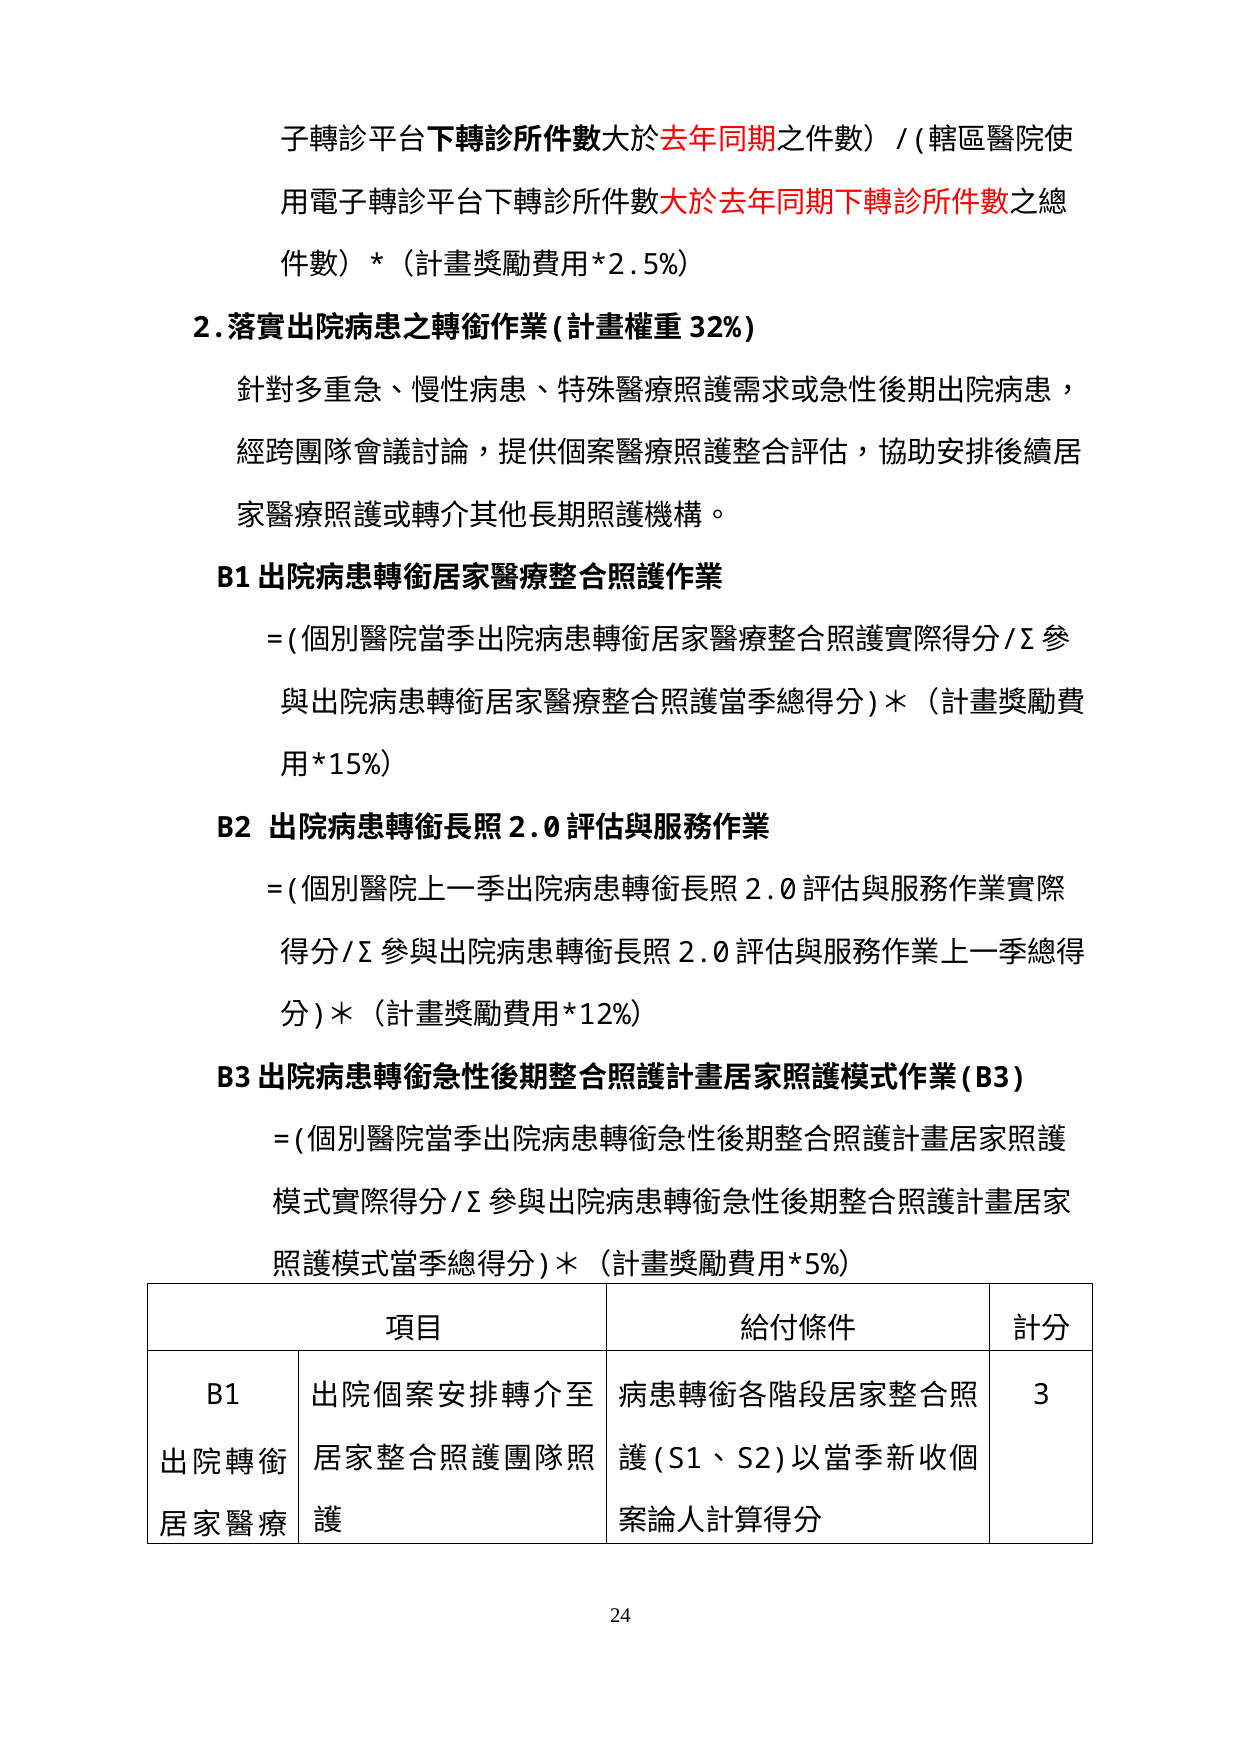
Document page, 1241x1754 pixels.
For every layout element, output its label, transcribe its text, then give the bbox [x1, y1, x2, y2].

table_cell 3 [990, 1351, 1092, 1543]
text B3出院病患轉銜急性後期整合照護計畫居家照護模式作業(B3) [216, 1033, 1092, 1096]
text 子轉診平台下轉診所件數大於去年同期之件數）/(轄區醫院使用電子轉診平台下轉診所件數大於去年同期下轉診所件數之總件數）*（計畫獎勵費用*2.5%） [251, 96, 1092, 283]
table_header 給付條件 [607, 1284, 989, 1350]
text =(個別醫院上一季出院病患轉銜長照2.0評估與服務作業實際得分/Σ參與出院病患轉銜長照2.0評估與服務作業上一季總得分)＊（計畫獎勵費用*12%） [266, 846, 1092, 1033]
text B2 出院病患轉銜長照2.0評估與服務作業 [216, 783, 1092, 846]
table_cell 出院個案安排轉介至居家整合照護團隊照護 [299, 1351, 606, 1543]
table_header 計分 [990, 1284, 1092, 1350]
table_cell 病患轉銜各階段居家整合照護(S1、S2)以當季新收個案論人計算得分 [607, 1351, 989, 1543]
text 2.落實出院病患之轉銜作業(計畫權重32%) [192, 283, 1092, 346]
text =(個別醫院當季出院病患轉銜居家醫療整合照護實際得分/Σ參與出院病患轉銜居家醫療整合照護當季總得分)＊（計畫獎勵費用*15%） [266, 596, 1092, 783]
text 針對多重急、慢性病患、特殊醫療照護需求或急性後期出院病患，經跨團隊會議討論，提供個案醫療照護整合評估，協助安排後續居家醫療照護或轉介其他長期照護機構。 [236, 346, 1092, 533]
table_cell B1 出院轉銜居家醫療 [148, 1351, 298, 1543]
text =(個別醫院當季出院病患轉銜急性後期整合照護計畫居家照護模式實際得分/Σ參與出院病患轉銜急性後期整合照護計畫居家照護模式當季總得分)＊（計畫獎勵費用*5%） [273, 1096, 1092, 1283]
table_header 項目 [148, 1284, 606, 1350]
text B1出院病患轉銜居家醫療整合照護作業 [216, 533, 1092, 596]
